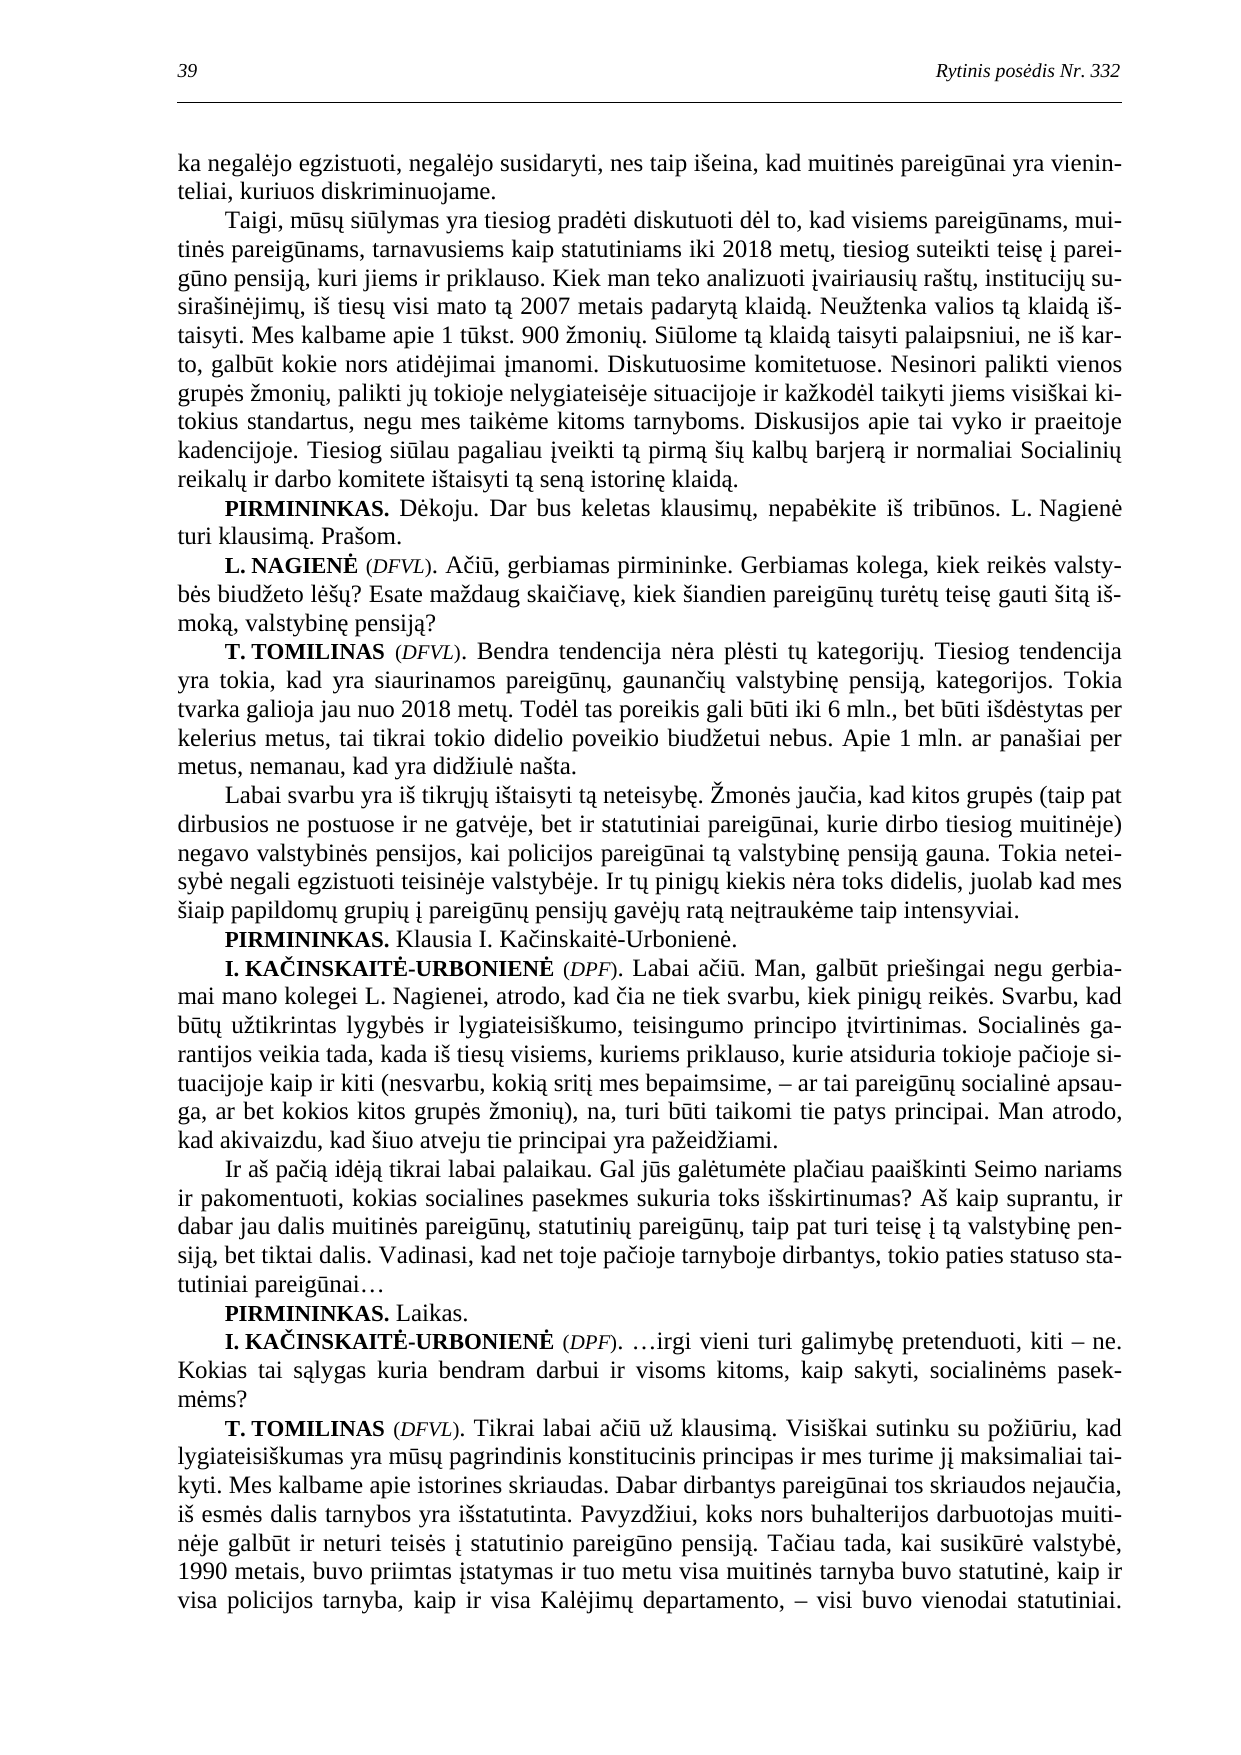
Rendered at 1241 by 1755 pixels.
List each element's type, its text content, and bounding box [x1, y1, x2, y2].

text ka ne­ga­lė­jo eg­zis­tuo­ti, ne­ga­lė­jo su­si­da­ry­ti, nes taip iš­ei­na, kad mui­ti­nės pa­rei­gū­nai yra vie­nin­te­liai, ku­riuos dis­kri­mi­nuo­ja­me. [177, 148, 1122, 205]
text L. NAGIENĖ (DFVL). Ačiū, ger­bia­mas pir­mi­nin­ke. Ger­bia­mas ko­le­ga, kiek rei­kės vals­ty­bės biu­dže­to lė­šų? Esa­te maž­daug skai­čia­vę, kiek šian­dien pa­rei­gū­nų tu­rė­tų tei­sę gau­ti ši­tą iš­mo­ką, vals­ty­bi­nę pen­si­ją? [177, 550, 1122, 636]
text PIRMININKAS. Lai­kas. [177, 1298, 1122, 1326]
text PIRMININKAS. Dė­ko­ju. Dar bus ke­le­tas klau­si­mų, ne­pa­bė­ki­te iš tri­bū­nos. L. Na­gie­nė tu­ri klau­si­mą. Pra­šom. [177, 493, 1122, 550]
text PIRMININKAS. Klau­sia I. Ka­čins­kai­tė-Ur­bo­nie­nė. [177, 924, 1122, 953]
text La­bai svar­bu yra iš tik­rų­jų iš­tai­sy­ti tą ne­tei­sy­bę. Žmo­nės jau­čia, kad ki­tos gru­pės (taip pat dir­bu­sios ne po­stuo­se ir ne gat­vė­je, bet ir sta­tu­ti­niai pa­rei­gū­nai, ku­rie dir­bo tie­siog mui­ti­nė­je) ne­ga­vo vals­ty­bi­nės pen­si­jos, kai po­li­ci­jos pa­rei­gū­nai tą vals­ty­bi­nę pen­si­ją gau­na. To­kia ne­tei­sybė ne­ga­li eg­zis­tuo­ti tei­si­nė­je vals­ty­bė­je. Ir tų pi­ni­gų kie­kis nė­ra toks di­de­lis, juo­lab kad mes šiaip pa­pil­do­mų gru­pių į pa­rei­gū­nų pen­si­jų ga­vė­jų ra­tą ne­įtrau­kė­me taip in­ten­sy­viai. [177, 780, 1122, 924]
text Tai­gi, mū­sų siū­ly­mas yra tie­siog pra­dė­ti dis­ku­tuo­ti dėl to, kad vi­siems pa­rei­gū­nams, mui­ti­nės pa­rei­gū­nams, tar­na­vu­siems kaip sta­tu­ti­niams iki 2018 me­tų, tie­siog su­teik­ti tei­sę į pa­rei­gū­no pen­si­ją, ku­ri jiems ir pri­klau­so. Kiek man te­ko ana­li­zuo­ti įvai­riau­sių raš­tų, ins­ti­tu­ci­jų su­si­ra­ši­nė­ji­mų, iš tie­sų vi­si ma­to tą 2007 me­tais pa­da­ry­tą klai­dą. Ne­už­ten­ka va­lios tą klai­dą iš­tai­sy­ti. Mes kal­ba­me apie 1 tūkst. 900 žmo­nių. Siū­lo­me tą klai­dą tai­sy­ti pa­laips­niui, ne iš kar­to, gal­būt ko­kie nors ati­dė­ji­mai įma­no­mi. Dis­ku­tuo­si­me ko­mi­te­tuo­se. Ne­si­no­ri pa­lik­ti vie­nos gru­pės žmo­nių, pa­lik­ti jų to­kio­je ne­ly­gia­tei­sė­je si­tu­a­ci­jo­je ir kaž­ko­dėl tai­ky­ti jiems vi­siš­kai ki­to­kius stan­dar­tus, ne­gu mes tai­kė­me ki­toms tar­ny­boms. Dis­ku­si­jos apie tai vy­ko ir pra­ei­to­je ka­den­ci­jo­je. Tie­siog siū­lau pa­ga­liau įveik­ti tą pir­mą šių kal­bų bar­je­rą ir nor­ma­liai So­cia­li­nių rei­ka­lų ir dar­bo ko­mi­te­te iš­tai­sy­ti tą se­ną is­to­ri­nę klai­dą. [177, 205, 1122, 493]
text T. TOMILINAS (DFVL). Ben­dra ten­den­ci­ja nė­ra plės­ti tų ka­te­go­ri­jų. Tie­siog ten­den­ci­ja yra to­kia, kad yra siau­ri­na­mos pa­rei­gū­nų, gau­nan­čių vals­ty­bi­nę pen­si­ją, ka­te­go­ri­jos. To­kia tvar­ka ga­lio­ja jau nuo 2018 me­tų. To­dėl tas po­rei­kis ga­li bū­ti iki 6 mln., bet bū­ti iš­dės­ty­tas per ke­le­rius me­tus, tai tik­rai to­kio di­de­lio po­vei­kio biu­dže­tui ne­bus. Apie 1 mln. ar pa­na­šiai per me­tus, ne­ma­nau, kad yra di­džiu­lė naš­ta. [177, 636, 1122, 780]
text I. KAČINSKAITĖ-URBONIENĖ (DPF). La­bai ačiū. Man, gal­būt prie­šin­gai ne­gu ger­bia­mai ma­no ko­le­gei L. Na­gie­nei, at­ro­do, kad čia ne tiek svar­bu, kiek pi­ni­gų rei­kės. Svar­bu, kad bū­tų už­tik­rin­tas ly­gy­bės ir ly­gia­tei­siš­ku­mo, tei­sin­gu­mo prin­ci­po įtvir­ti­ni­mas. So­cia­li­nės ga­ran­ti­jos vei­kia ta­da, ka­da iš tie­sų vi­siems, ku­riems pri­klau­so, ku­rie at­si­du­ria to­kio­je pa­čio­je si­tu­a­ci­jo­je kaip ir ki­ti (ne­svar­bu, ko­kią sri­tį mes be­paim­si­me, – ar tai pa­rei­gū­nų so­cia­li­nė ap­sau­ga, ar bet ko­kios ki­tos gru­pės žmo­nių), na, tu­ri bū­ti tai­ko­mi tie pa­tys prin­ci­pai. Man at­ro­do, kad aki­vaiz­du, kad šiuo at­ve­ju tie prin­ci­pai yra pa­žei­džia­mi. [177, 953, 1122, 1154]
text I. KAČINSKAITĖ-URBONIENĖ (DPF). …ir­gi vie­ni tu­ri ga­li­my­bę pre­ten­duo­ti, ki­ti – ne. Ko­kias tai są­ly­gas ku­ria ben­dram dar­bui ir vi­soms ki­toms, kaip sa­ky­ti, so­cia­li­nėms pa­sek­mėms? [177, 1326, 1122, 1413]
text T. TOMILINAS (DFVL). Tik­rai la­bai ačiū už klau­si­mą. Vi­siš­kai su­tin­ku su po­žiū­riu, kad ly­gia­tei­siš­ku­mas yra mū­sų pa­grin­di­nis kon­sti­tu­ci­nis prin­ci­pas ir mes tu­ri­me jį mak­si­ma­liai tai­ky­ti. Mes kal­ba­me apie is­to­ri­nes skriau­das. Da­bar dir­ban­tys pa­rei­gū­nai tos skriau­dos ne­jau­čia, iš es­mės da­lis tar­ny­bos yra iš­sta­tu­tin­ta. Pa­vyz­džiui, koks nors bu­hal­te­ri­jos dar­buo­to­jas mui­ti­nė­je gal­būt ir ne­tu­ri tei­sės į sta­tu­ti­nio pa­rei­gū­no pen­si­ją. Ta­čiau ta­da, kai su­si­kū­rė vals­ty­bė, 1990 me­tais, bu­vo pri­im­tas įsta­ty­mas ir tuo me­tu vi­sa mui­ti­nės tar­ny­ba bu­vo sta­tu­ti­nė, kaip ir vi­sa po­li­ci­jos tar­ny­ba, kaip ir vi­sa Ka­lė­ji­mų de­par­ta­men­to, – vi­si bu­vo vie­no­dai sta­tu­ti­niai. [177, 1413, 1122, 1614]
text Ir aš pa­čią idė­ją tik­rai la­bai pa­lai­kau. Gal jūs ga­lė­tu­mė­te pla­čiau pa­aiš­kin­ti Sei­mo na­riams ir pa­ko­men­tuo­ti, ko­kias so­cia­li­nes pa­sek­mes su­ku­ria toks iš­skir­ti­nu­mas? Aš kaip su­pran­tu, ir da­bar jau da­lis mui­ti­nės pa­rei­gū­nų, sta­tu­ti­nių pa­rei­gū­nų, taip pat tu­ri tei­sę į tą vals­ty­bi­nę pen­si­ją, bet tik­tai da­lis. Va­di­na­si, kad net to­je pa­čio­je tar­ny­bo­je dir­ban­tys, to­kio pa­ties sta­tu­so sta­tu­ti­niai pa­rei­gū­nai… [177, 1154, 1122, 1298]
